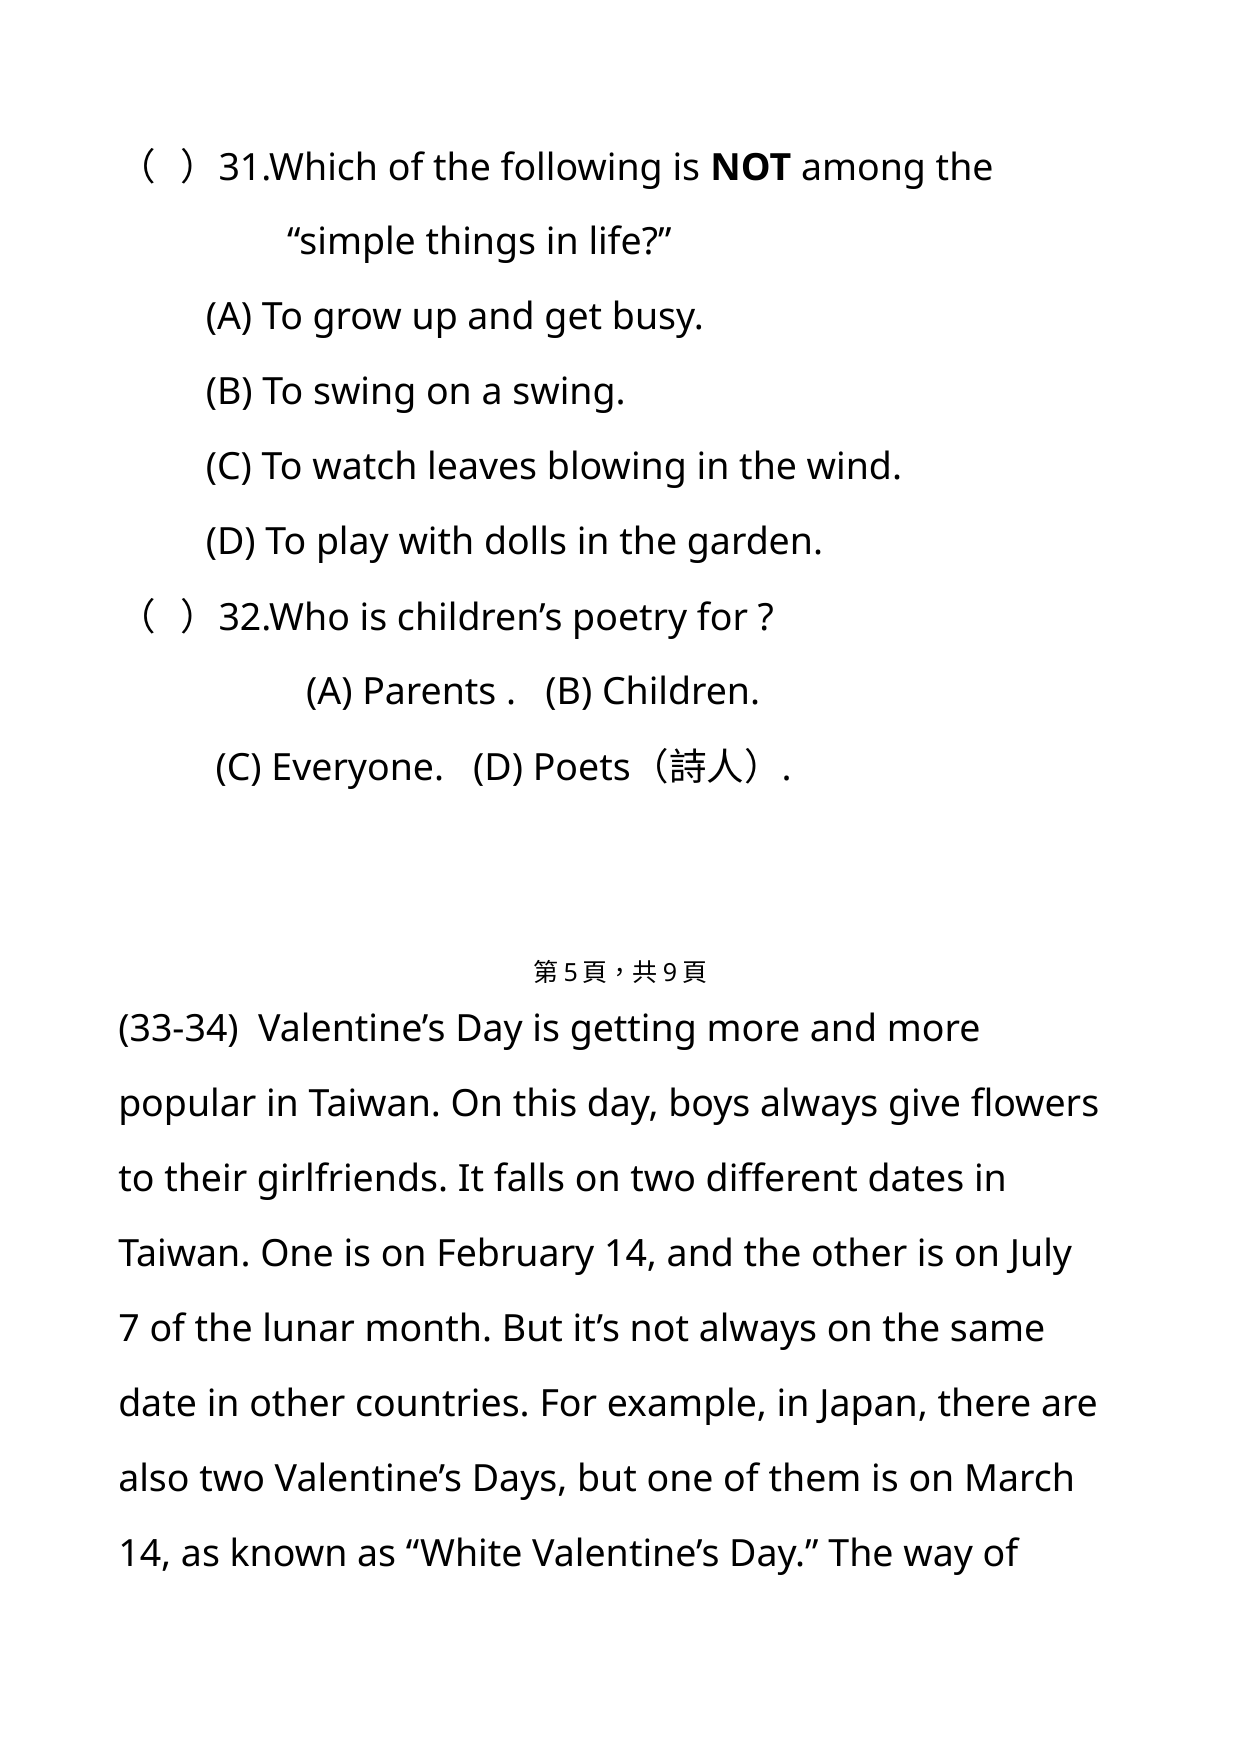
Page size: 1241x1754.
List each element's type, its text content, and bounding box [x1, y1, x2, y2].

text (A) To grow up and get busy. [118, 277, 1122, 352]
text date in other countries. For example, in Japan, there are [118, 1364, 1122, 1439]
text 14, as known as “White Valentine’s Day.” The way of [118, 1514, 1122, 1589]
text Taiwan. One is on February 14, and the other is on July [118, 1214, 1122, 1289]
text (D) To play with dolls in the garden. [118, 502, 1122, 577]
text （ ）31.Which of the following is NOT among the “simple things in life?” [118, 127, 1122, 277]
text popular in Taiwan. On this day, boys always give flowers [118, 1064, 1122, 1139]
text （ ）32.Who is children’s poetry for ? [118, 577, 1122, 652]
text (A) Parents . (B) Children. [287, 652, 1122, 727]
text (33-34) Valentine’s Day is getting more and more [118, 989, 1122, 1064]
text to their girlfriends. It falls on two different dates in [118, 1139, 1122, 1214]
text 7 of the lunar month. But it’s not always on the same [118, 1289, 1122, 1364]
text (C) Everyone. (D) Poets（詩人）. [118, 727, 1122, 802]
text 第5頁，共9頁 [118, 952, 1122, 989]
text also two Valentine’s Days, but one of them is on March [118, 1439, 1122, 1514]
text (C) To watch leaves blowing in the wind. [118, 427, 1122, 502]
text (B) To swing on a swing. [118, 352, 1122, 427]
